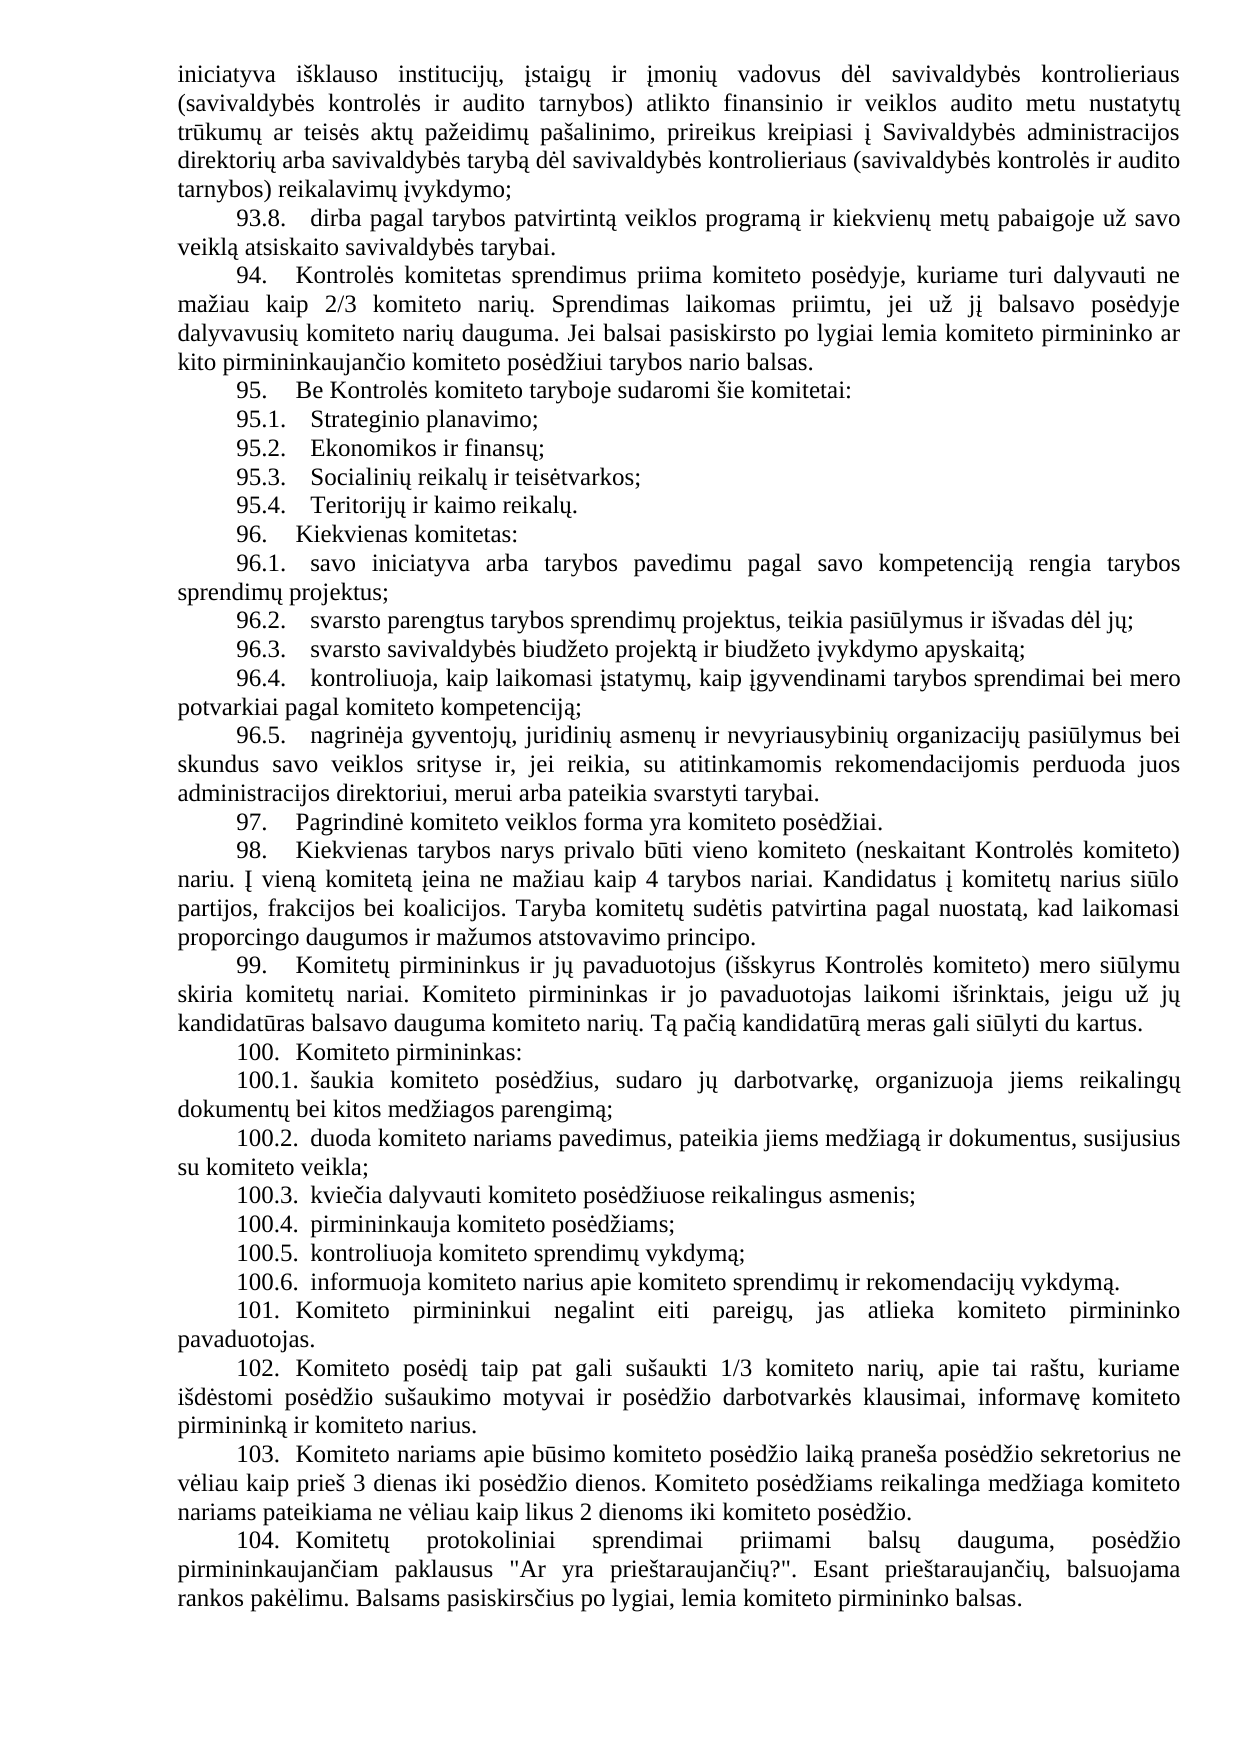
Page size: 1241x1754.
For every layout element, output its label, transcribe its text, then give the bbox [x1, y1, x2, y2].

text 96. Kiekvienas komitetas: [177, 519, 1181, 548]
text 104. Komitetų protokoliniai sprendimai priimami balsų dauguma, posėdžio pirmininkaujančiam paklausus "Ar yra prieštaraujančių?". Esant prieštaraujančių, balsuojama rankos pakėlimu. Balsams pasiskirsčius po lygiai, lemia komiteto pirmininko balsas. [177, 1525, 1181, 1612]
text 100. Komiteto pirmininkas: [177, 1037, 1181, 1065]
text 100.3. kviečia dalyvauti komiteto posėdžiuose reikalingus asmenis; [177, 1180, 1181, 1209]
text 93.8. dirba pagal tarybos patvirtintą veiklos programą ir kiekvienų metų pabaigoje už savo veiklą atsiskaito savivaldybės tarybai. [177, 203, 1181, 260]
text 100.6. informuoja komiteto narius apie komiteto sprendimų ir rekomendacijų vykdymą. [177, 1267, 1181, 1295]
text 99. Komitetų pirmininkus ir jų pavaduotojus (išskyrus Kontrolės komiteto) mero siūlymu skiria komitetų nariai. Komiteto pirmininkas ir jo pavaduotojas laikomi išrinktais, jeigu už jų kandidatūras balsavo dauguma komiteto narių. Tą pačią kandidatūrą meras gali siūlyti du kartus. [177, 950, 1181, 1037]
text 95.2. Ekonomikos ir finansų; [177, 433, 1181, 462]
text iniciatyva išklauso institucijų, įstaigų ir įmonių vadovus dėl savivaldybės kontrolieriaus (savivaldybės kontrolės ir audito tarnybos) atlikto finansinio ir veiklos audito metu nustatytų trūkumų ar teisės aktų pažeidimų pašalinimo, prireikus kreipiasi į Savivaldybės administracijos direktorių arba savivaldybės tarybą dėl savivaldybės kontrolieriaus (savivaldybės kontrolės ir audito tarnybos) reikalavimų įvykdymo; [177, 59, 1181, 203]
text 101. Komiteto pirmininkui negalint eiti pareigų, jas atlieka komiteto pirmininko pavaduotojas. [177, 1295, 1181, 1353]
text 96.1. savo iniciatyva arba tarybos pavedimu pagal savo kompetenciją rengia tarybos sprendimų projektus; [177, 548, 1181, 605]
text 100.5. kontroliuoja komiteto sprendimų vykdymą; [177, 1238, 1181, 1267]
text 95.4. Teritorijų ir kaimo reikalų. [177, 490, 1181, 519]
text 96.2. svarsto parengtus tarybos sprendimų projektus, teikia pasiūlymus ir išvadas dėl jų; [177, 605, 1181, 634]
text 95.3. Socialinių reikalų ir teisėtvarkos; [177, 462, 1181, 490]
text 96.4. kontroliuoja, kaip laikomasi įstatymų, kaip įgyvendinami tarybos sprendimai bei mero potvarkiai pagal komiteto kompetenciją; [177, 663, 1181, 720]
text 102. Komiteto posėdį taip pat gali sušaukti 1/3 komiteto narių, apie tai raštu, kuriame išdėstomi posėdžio sušaukimo motyvai ir posėdžio darbotvarkės klausimai, informavę komiteto pirmininką ir komiteto narius. [177, 1353, 1181, 1439]
text 98. Kiekvienas tarybos narys privalo būti vieno komiteto (neskaitant Kontrolės komiteto) nariu. Į vieną komitetą įeina ne mažiau kaip 4 tarybos nariai. Kandidatus į komitetų narius siūlo partijos, frakcijos bei koalicijos. Taryba komitetų sudėtis patvirtina pagal nuostatą, kad laikomasi proporcingo daugumos ir mažumos atstovavimo principo. [177, 835, 1181, 950]
text 100.4. pirmininkauja komiteto posėdžiams; [177, 1209, 1181, 1238]
text 95.1. Strateginio planavimo; [177, 404, 1181, 433]
text 103. Komiteto nariams apie būsimo komiteto posėdžio laiką praneša posėdžio sekretorius ne vėliau kaip prieš 3 dienas iki posėdžio dienos. Komiteto posėdžiams reikalinga medžiaga komiteto nariams pateikiama ne vėliau kaip likus 2 dienoms iki komiteto posėdžio. [177, 1439, 1181, 1525]
text 96.5. nagrinėja gyventojų, juridinių asmenų ir nevyriausybinių organizacijų pasiūlymus bei skundus savo veiklos srityse ir, jei reikia, su atitinkamomis rekomendacijomis perduoda juos administracijos direktoriui, merui arba pateikia svarstyti tarybai. [177, 720, 1181, 807]
text 96.3. svarsto savivaldybės biudžeto projektą ir biudžeto įvykdymo apyskaitą; [177, 634, 1181, 663]
text 100.1. šaukia komiteto posėdžius, sudaro jų darbotvarkę, organizuoja jiems reikalingų dokumentų bei kitos medžiagos parengimą; [177, 1065, 1181, 1123]
text 100.2. duoda komiteto nariams pavedimus, pateikia jiems medžiagą ir dokumentus, susijusius su komiteto veikla; [177, 1123, 1181, 1180]
text 97. Pagrindinė komiteto veiklos forma yra komiteto posėdžiai. [177, 807, 1181, 835]
text 94. Kontrolės komitetas sprendimus priima komiteto posėdyje, kuriame turi dalyvauti ne mažiau kaip 2/3 komiteto narių. Sprendimas laikomas priimtu, jei už jį balsavo posėdyje dalyvavusių komiteto narių dauguma. Jei balsai pasiskirsto po lygiai lemia komiteto pirmininko ar kito pirmininkaujančio komiteto posėdžiui tarybos nario balsas. [177, 260, 1181, 375]
text 95. Be Kontrolės komiteto taryboje sudaromi šie komitetai: [177, 375, 1181, 404]
